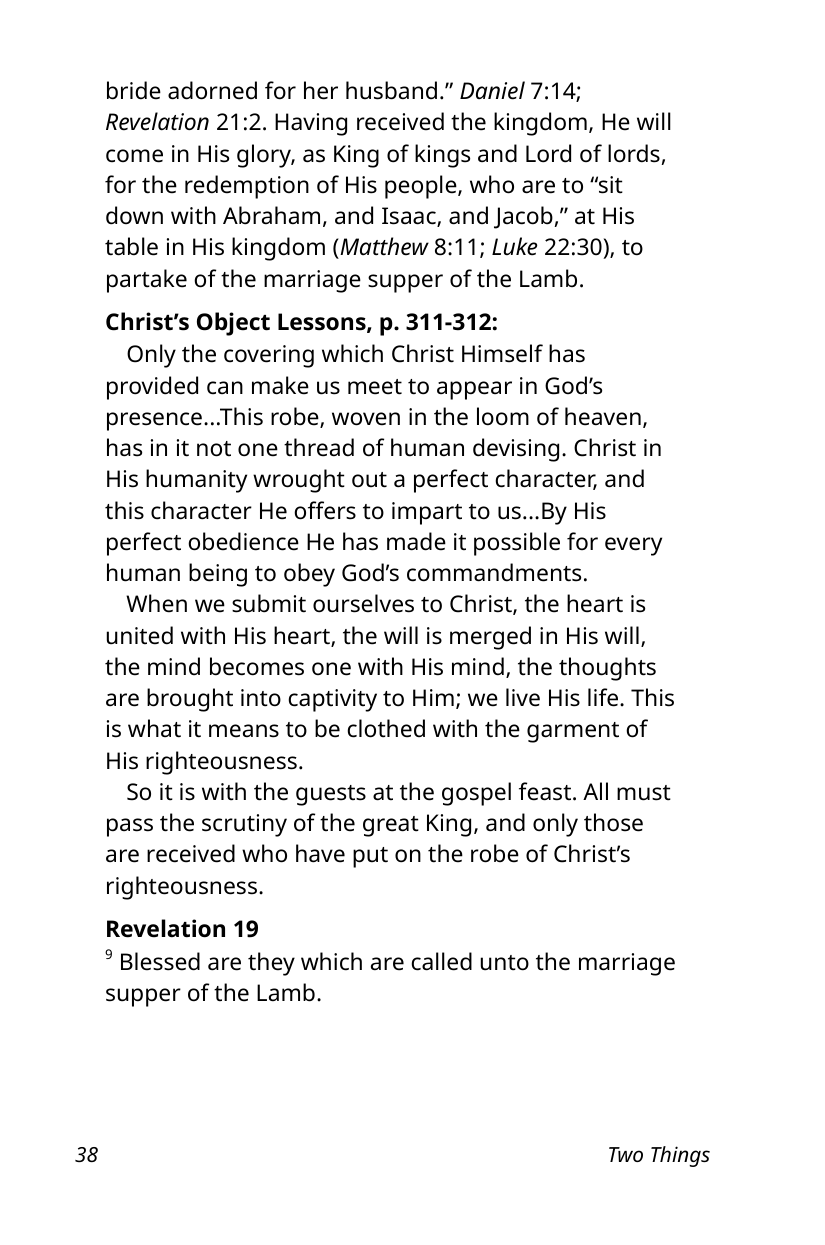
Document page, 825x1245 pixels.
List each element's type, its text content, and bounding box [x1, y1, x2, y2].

text Christ’s Object Lessons, p. 311-312: [105, 306, 712, 337]
text Only the covering which Christ Himself has provided can make us meet to appear in God’s presence...This robe, woven in the loom of heaven, has in it not one thread of human devising. Christ in His humanity wrought out a perfect character, and this character He offers to impart to us...By His perfect obedience He has made it possible for every human being to obey God’s commandments. [105, 338, 682, 588]
text So it is with the guests at the gospel feast. All must pass the scrutiny of the great King, and only those are received who have put on the robe of Christ’s righteousness. [105, 776, 682, 901]
text Revelation 19 [105, 913, 712, 944]
text bride adorned for her husband.” Daniel 7:14; Revelation 21:2. Having received the kingdom, He will come in His glory, as King of kings and Lord of lords, for the redemption of His people, who are to “sit down with Abraham, and Isaac, and Jacob,” at His table in His kingdom (Matthew 8:11; Luke 22:30), to partake of the marriage supper of the Lamb. [105, 75, 682, 294]
text When we submit ourselves to Christ, the heart is united with His heart, the will is merged in His will, the mind becomes one with His mind, the thoughts are brought into captivity to Him; we live His life. This is what it means to be clothed with the garment of His righteousness. [105, 588, 682, 776]
text 9 Blessed are they which are called unto the marriage supper of the Lamb. [105, 946, 682, 1008]
